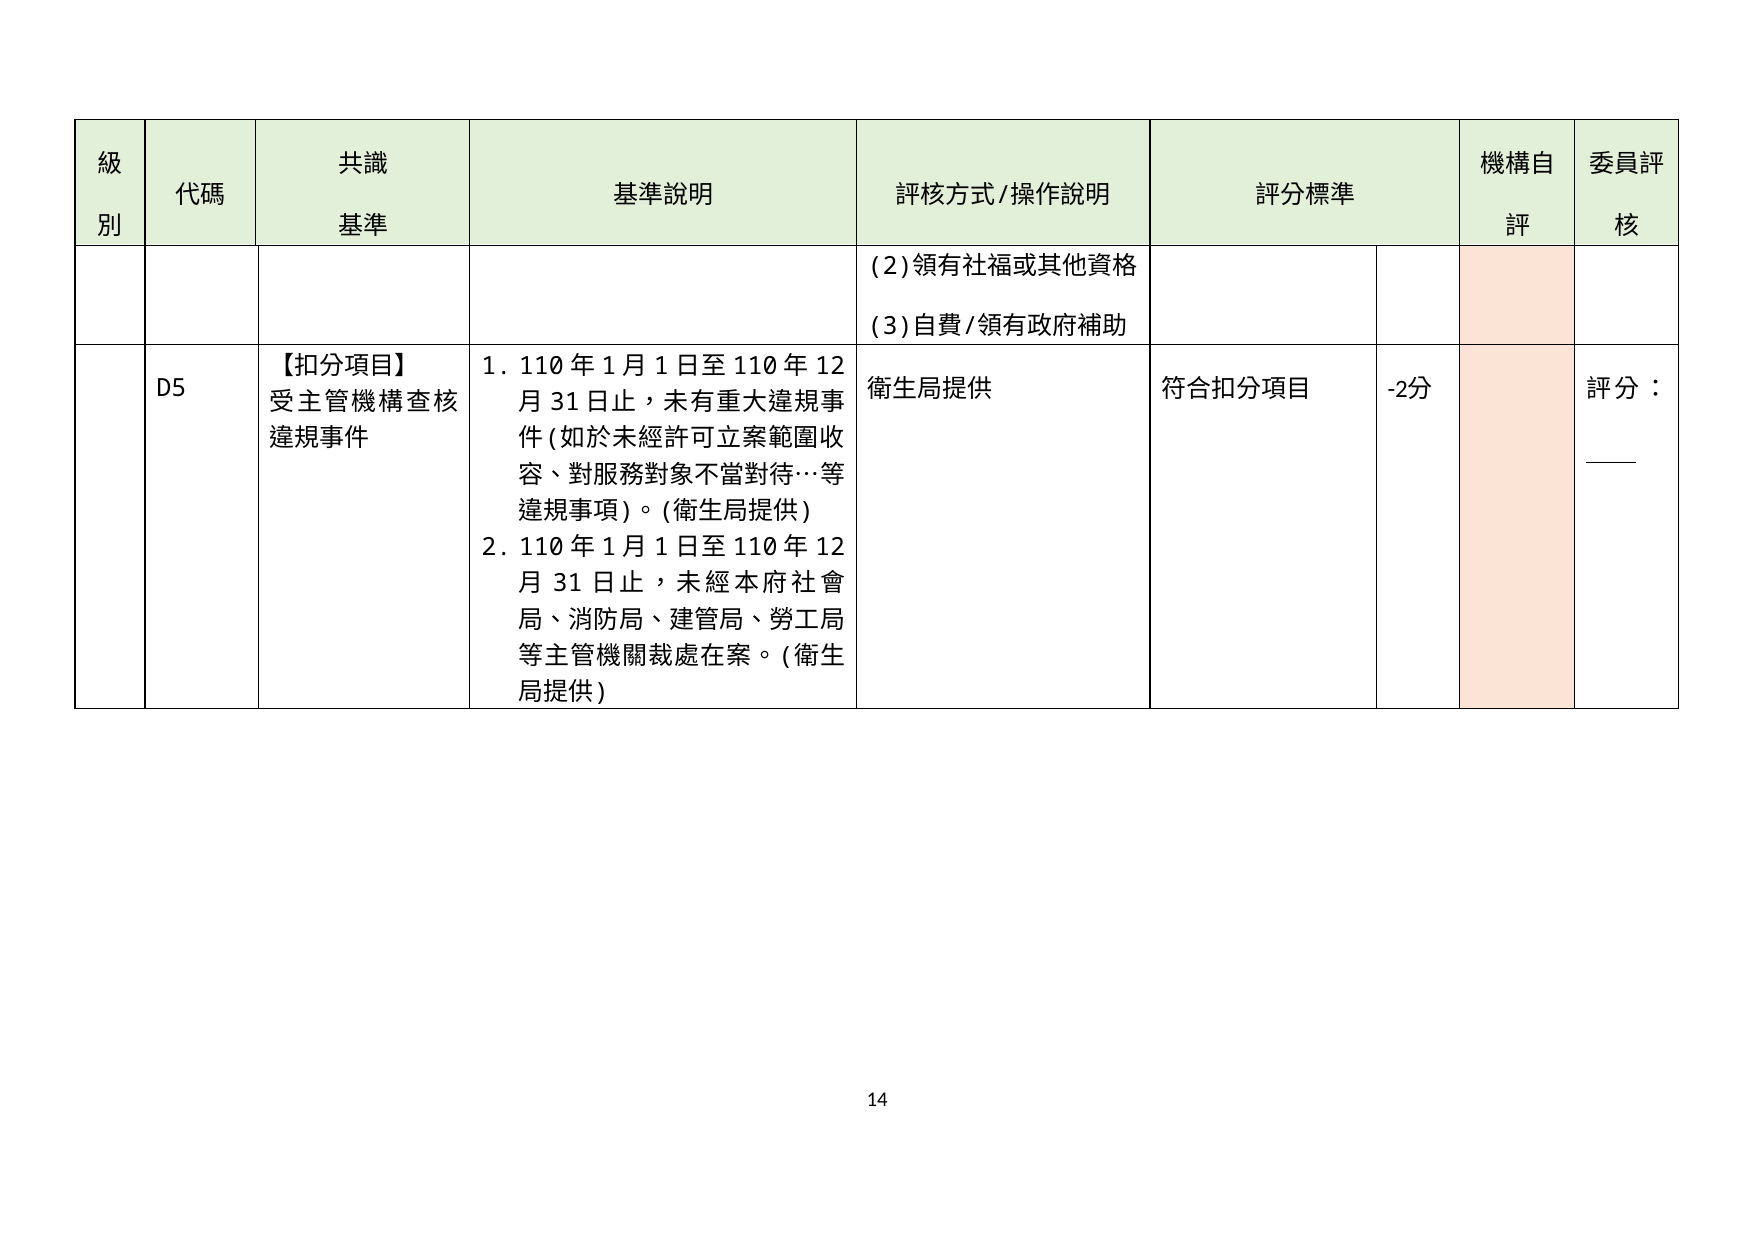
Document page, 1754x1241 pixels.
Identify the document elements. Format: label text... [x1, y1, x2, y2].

table_cell [1460, 246, 1574, 344]
table_cell 符合扣分項目 [1151, 345, 1376, 708]
table_cell 衛生局提供 [857, 345, 1149, 708]
table_cell [259, 246, 469, 344]
table_cell 文件檢閱 逐筆檢閱機構住民清冊並比對系統登載以下資料之完整性： 個案基本資料 住民身分證字號 住民姓名 住民性別 出生日期 入住日期 政府補助 (1)補助年度 (2)領有社福或其他資格 (3)自費/領有政府補助 [857, 246, 1149, 344]
table_cell -2分 [1377, 345, 1459, 708]
table_header 共識 基準 [256, 120, 469, 244]
table_cell [146, 246, 258, 344]
table_header 評分標準 [1151, 120, 1459, 244]
table_header 評核方式/操作說明 [857, 120, 1149, 244]
table_header 代碼 [146, 120, 255, 244]
table_cell D5 [146, 345, 258, 708]
table_cell [470, 246, 856, 344]
table_cell [76, 246, 144, 344]
table_cell 110年1月1日至110年12月31日止，未有重大違規事件(如於未經許可立案範圍收容、對服務對象不當對待…等違規事項)。(衛生局提供) 110年1月1日至110年12月31日止，未經本府社會局、消防局、建管局、勞工局等主管機關裁處在案。(衛生局提供) [470, 345, 856, 708]
table_cell 【扣分項目】 受主管機構查核違規事件 [259, 345, 469, 708]
table_cell [1460, 345, 1574, 708]
table_cell [1575, 246, 1678, 344]
table_header 委員評核 [1575, 120, 1678, 244]
table_cell [1151, 246, 1376, 344]
table_header 基準說明 [470, 120, 856, 244]
table_header 機構自評 [1460, 120, 1574, 244]
table_cell 評分：＿＿ [1575, 345, 1678, 708]
table_header 級別 [76, 120, 144, 244]
table_cell [76, 345, 144, 708]
table_cell [1377, 246, 1459, 344]
